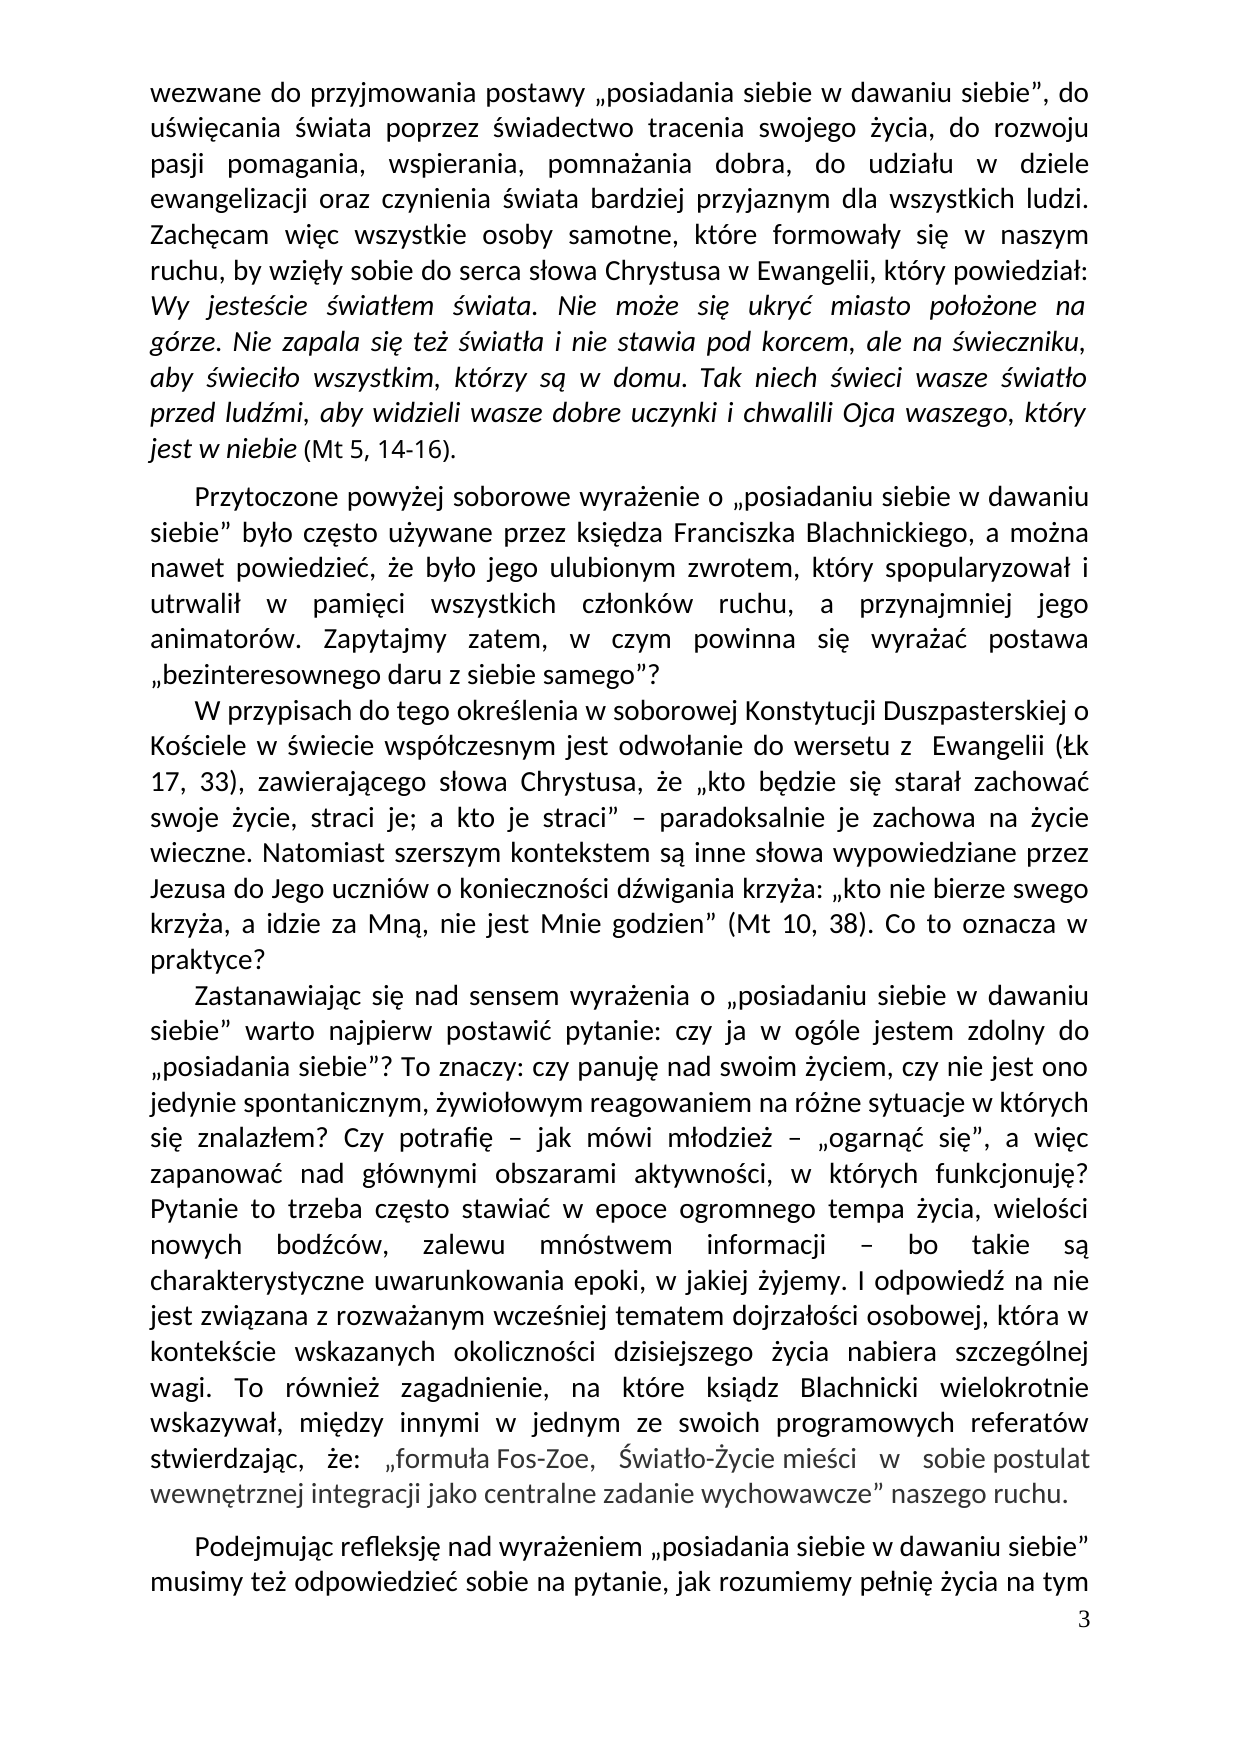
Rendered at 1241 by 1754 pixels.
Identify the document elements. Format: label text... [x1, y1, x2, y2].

text Zastanawiając się nad sensem wyrażenia o „posiadaniu siebie w dawaniu siebie” warto najpierw postawić pytanie: czy ja w ogóle jestem zdolny do „posiadania siebie”? To znaczy: czy panuję nad swoim życiem, czy nie jest ono jedynie spontanicznym, żywiołowym reagowaniem na różne sytuacje w których się znalazłem? Czy potrafię – jak mówi młodzież – „ogarnąć się”, a więc zapanować nad głównymi obszarami aktywności, w których funkcjonuję? Pytanie to trzeba często stawiać w epoce ogromnego tempa życia, wielości nowych bodźców, zalewu mnóstwem informacji – bo takie są charakterystyczne uwarunkowania epoki, w jakiej żyjemy. I odpowiedź na nie jest związana z rozważanym wcześniej tematem dojrzałości osobowej, która w kontekście wskazanych okoliczności dzisiejszego życia nabiera szczególnej wagi. To również zagadnienie, na które ksiądz Blachnicki wielokrotnie wskazywał, między innymi w jednym ze swoich programowych referatów stwierdzając, że: „formuła Fos-Zoe, Światło-Życie mieści w sobie postulat wewnętrznej integracji jako centralne zadanie wychowawcze” naszego ruchu. [150, 977, 1090, 1511]
text Podejmując refleksję nad wyrażeniem „posiadania siebie w dawaniu siebie” musimy też odpowiedzieć sobie na pytanie, jak rozumiemy pełnię życia na tym [150, 1528, 1090, 1599]
text wezwane do przyjmowania postawy „posiadania siebie w dawaniu siebie”, do uświęcania świata poprzez świadectwo tracenia swojego życia, do rozwoju pasji pomagania, wspierania, pomnażania dobra, do udziału w dziele ewangelizacji oraz czynienia świata bardziej przyjaznym dla wszystkich ludzi. Zachęcam więc wszystkie osoby samotne, które formowały się w naszym ruchu, by wzięły sobie do serca słowa Chrystusa w Ewangelii, który powiedział: Wy jesteście światłem świata. Nie może się ukryć miasto położone na górze. Nie zapala się też światła i nie stawia pod korcem, ale na świeczniku, aby świeciło wszystkim, którzy są w domu. Tak niech świeci wasze światło przed ludźmi, aby widzieli wasze dobre uczynki i chwalili Ojca waszego, który jest w niebie (Mt 5, 14-16). [150, 74, 1090, 466]
text Przytoczone powyżej soborowe wyrażenie o „posiadaniu siebie w dawaniu siebie” było często używane przez księdza Franciszka Blachnickiego, a można nawet powiedzieć, że było jego ulubionym zwrotem, który spopularyzował i utrwalił w pamięci wszystkich członków ruchu, a przynajmniej jego animatorów. Zapytajmy zatem, w czym powinna się wyrażać postawa „bezinteresownego daru z siebie samego”? [150, 478, 1090, 692]
text W przypisach do tego określenia w soborowej Konstytucji Duszpasterskiej o Kościele w świecie współczesnym jest odwołanie do wersetu z Ewangelii (Łk 17, 33), zawierającego słowa Chrystusa, że „kto będzie się starał zachować swoje życie, straci je; a kto je straci” – paradoksalnie je zachowa na życie wieczne. Natomiast szerszym kontekstem są inne słowa wypowiedziane przez Jezusa do Jego uczniów o konieczności dźwigania krzyża: „kto nie bierze swego krzyża, a idzie za Mną, nie jest Mnie godzien” (Mt 10, 38). Co to oznacza w praktyce? [150, 692, 1090, 977]
